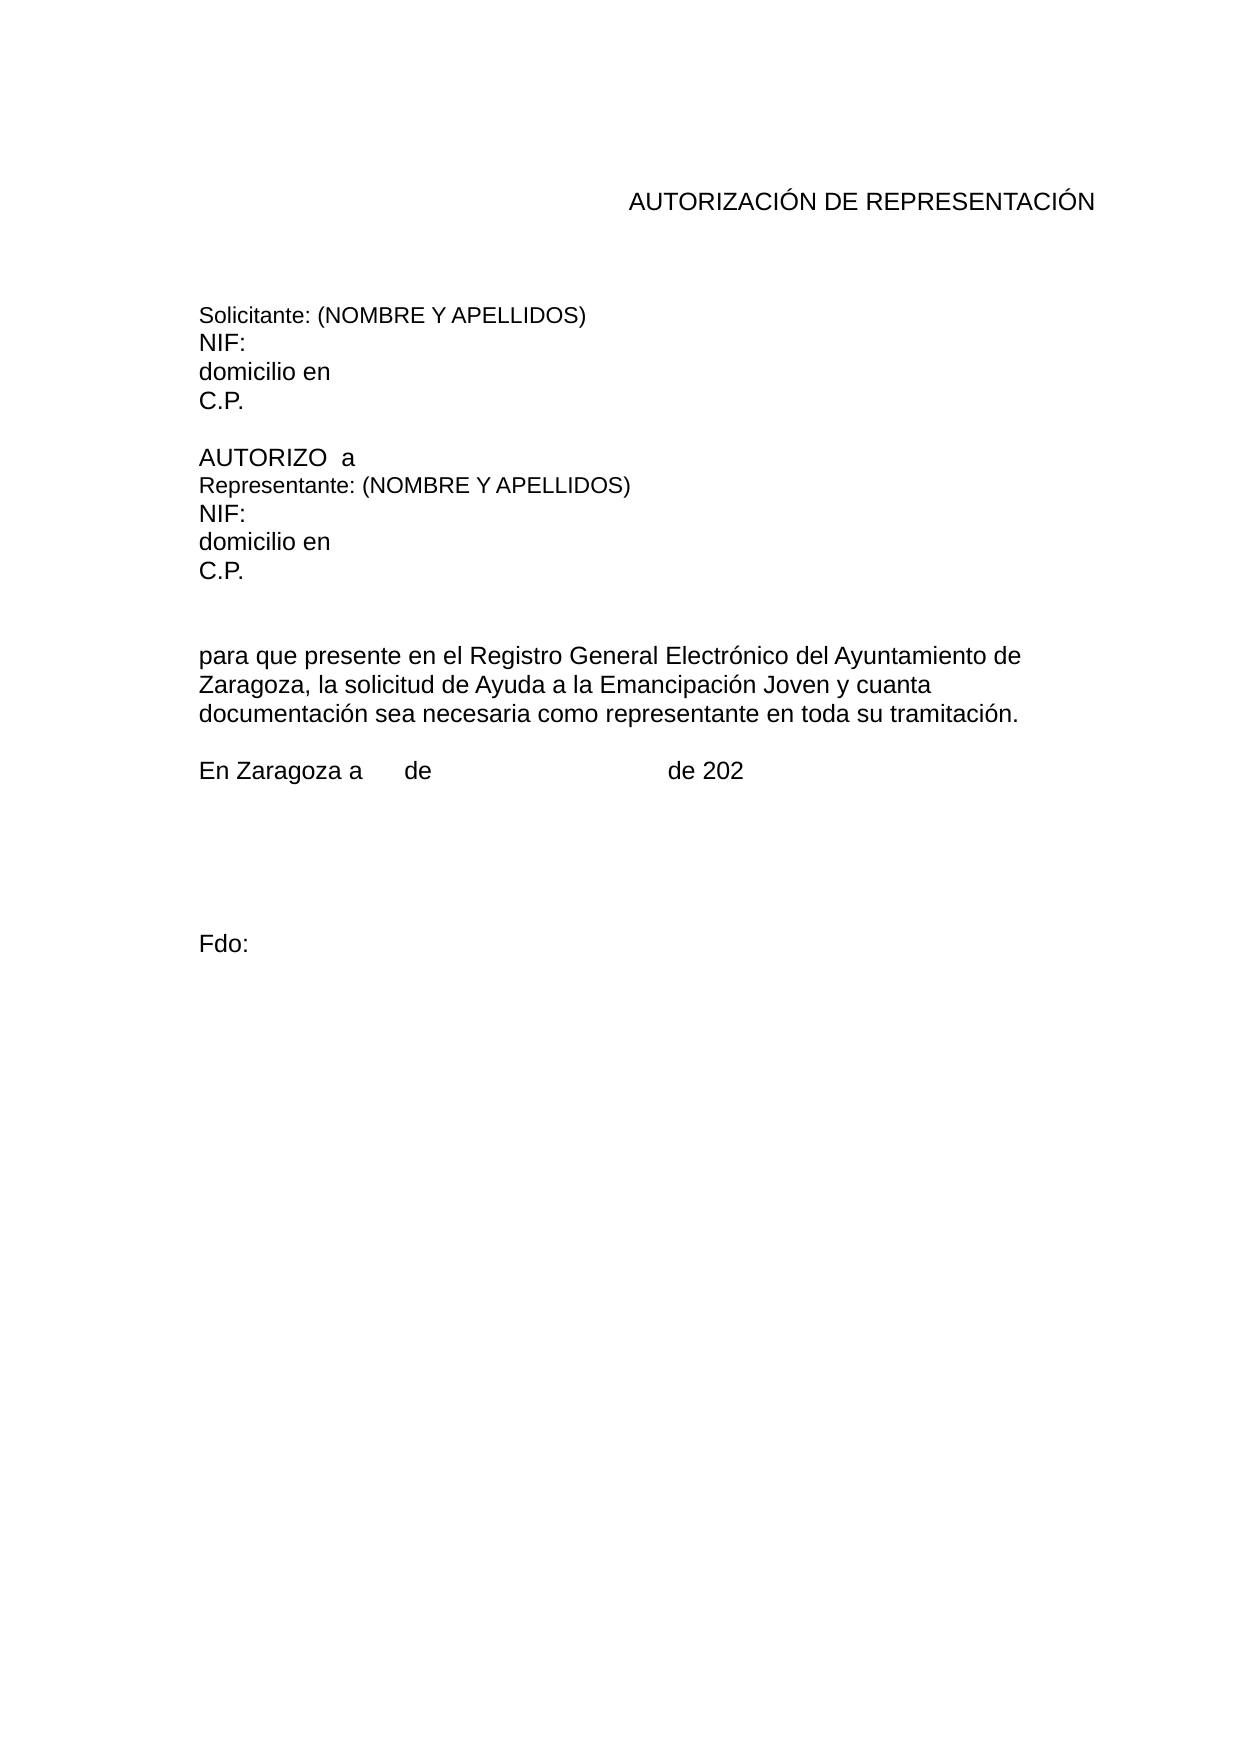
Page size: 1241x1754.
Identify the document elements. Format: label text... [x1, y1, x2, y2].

text AUTORIZO a [199, 415, 1096, 472]
text En Zaragoza a de de 202 [199, 756, 1096, 785]
text NIF: [199, 498, 1096, 527]
text Representante: (NOMBRE Y APELLIDOS) [199, 472, 1096, 498]
text NIF: [199, 328, 1096, 357]
text para que presente en el Registro General Electrónico del Ayuntamiento de Zaragoza, la solicitud de Ayuda a la Emancipación Joven y cuanta documentación sea necesaria como representante en toda su tramitación. [199, 641, 1096, 756]
text domicilio en [199, 357, 1096, 386]
text C.P. [199, 556, 1096, 585]
text C.P. [199, 386, 1096, 415]
text Solicitante: (NOMBRE Y APELLIDOS) [199, 273, 1096, 328]
text domicilio en [199, 527, 1096, 556]
text AUTORIZACIÓN DE REPRESENTACIÓN [199, 187, 1096, 216]
text Fdo: [199, 900, 1096, 957]
